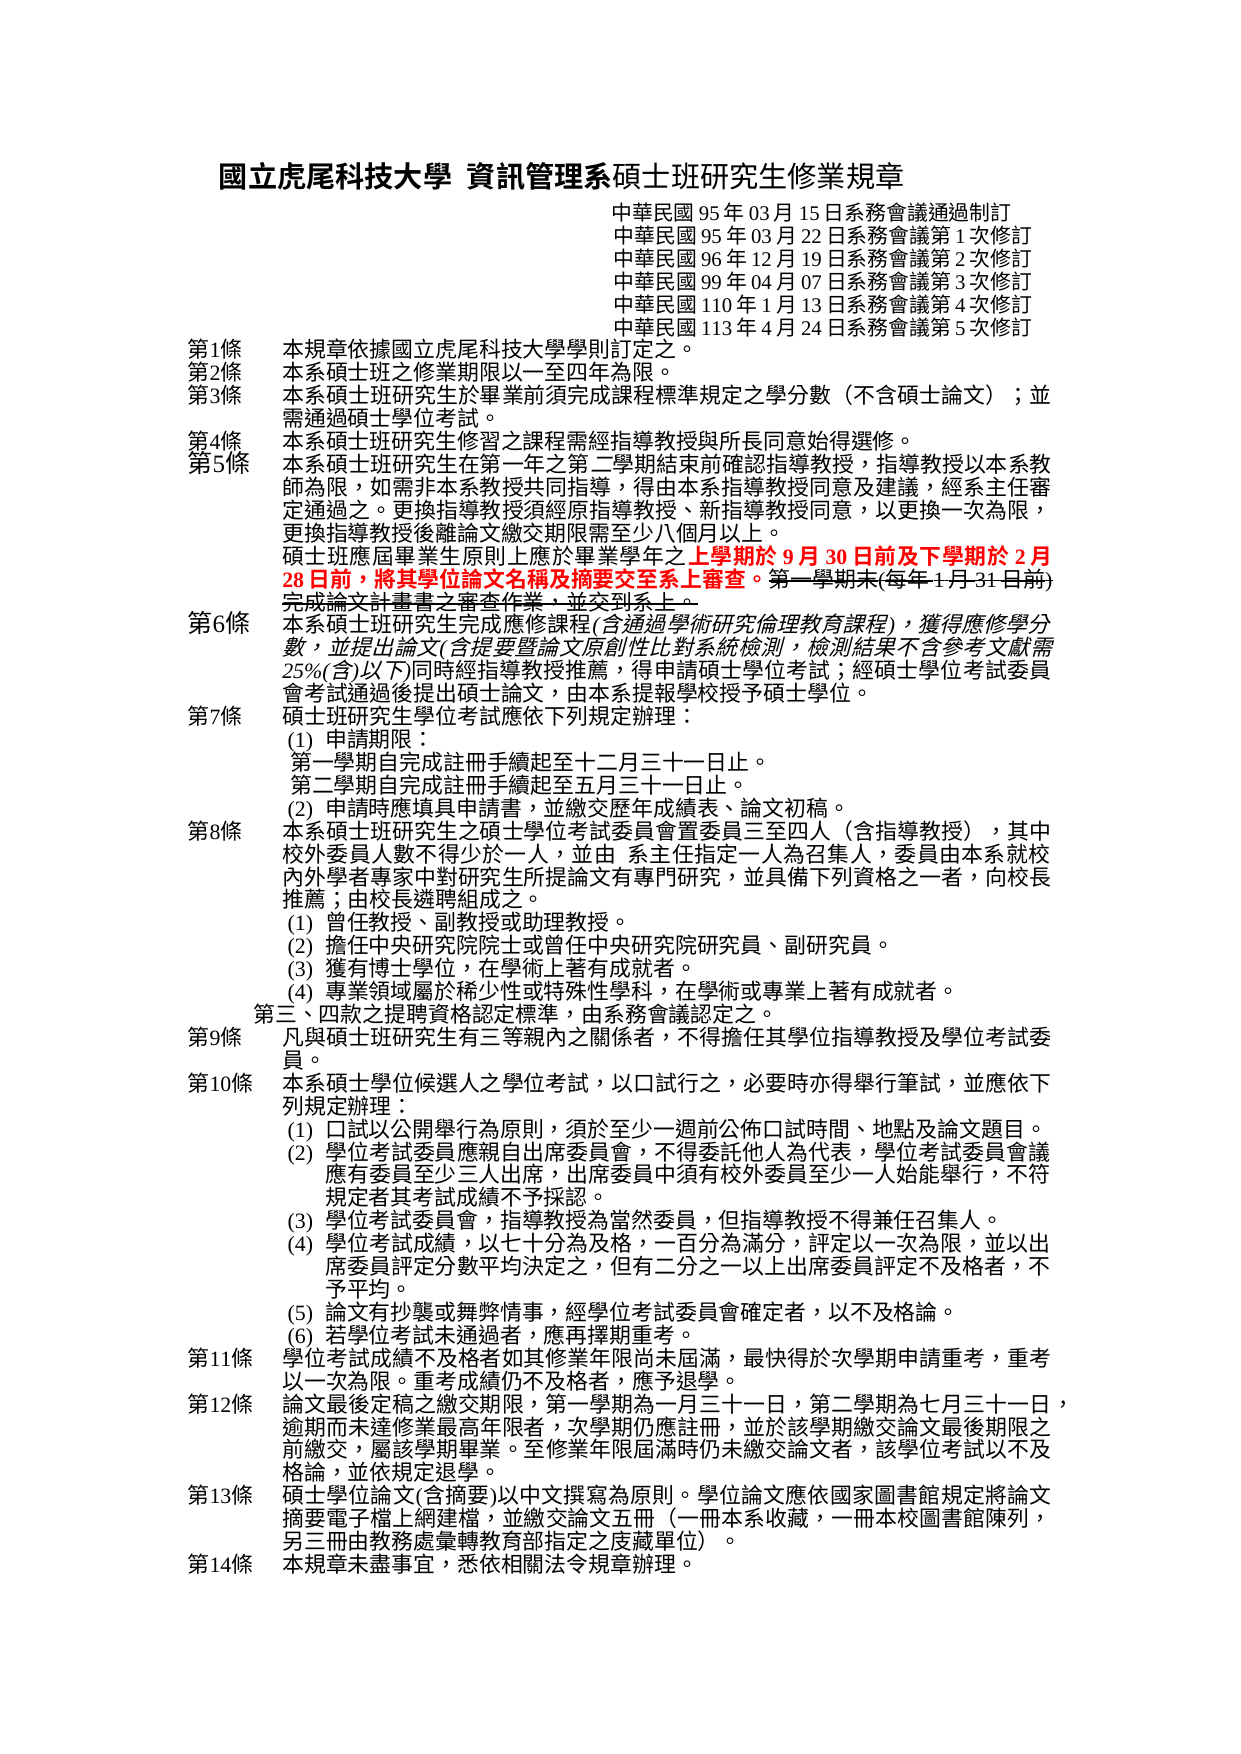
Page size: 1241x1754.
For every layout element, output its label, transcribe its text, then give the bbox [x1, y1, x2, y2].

text 中華民國113年4月24日系務會議第5次修訂 [187, 317, 1032, 339]
text 中華民國110年1月13日系務會議第4次修訂 [187, 294, 1032, 317]
list 碩士班研究生學位考試應依下列規定辦理： [187, 706, 1053, 729]
list 本系碩士班之修業期限以一至四年為限。 [187, 362, 1053, 385]
text 第二學期自完成註冊手續起至五月三十一日止。 [262, 775, 1053, 798]
text 中華民國96年12月19日系務會議第2次修訂 [187, 248, 1032, 271]
list 本系碩士班研究生之碩士學位考試委員會置委員三至四人（含指導教授），其中校外委員人數不得少於一人，並由 系主任指定一人為召集人，委員由本系就校內外學者專家中對研究生所提論文有專門研究，並具備下列資格之一者，向校長推薦；由校長遴聘組成之。 [187, 821, 1053, 912]
list 本系碩士班研究生於畢業前須完成課程標準規定之學分數（不含碩士論文）；並需通過碩士學位考試。 [187, 385, 1053, 431]
list 本規章依據國立虎尾科技大學學則訂定之。 [187, 339, 1053, 362]
text 中華民國99年04月07日系務會議第3次修訂 [187, 271, 1032, 294]
list 本系碩士班研究生修習之課程需經指導教授與所長同意始得選修。 [187, 431, 1053, 454]
list 論文有抄襲或舞弊情事，經學位考試委員會確定者，以不及格論。 [287, 1302, 1053, 1325]
list 學位考試成績，以七十分為及格，一百分為滿分，評定以一次為限，並以出席委員評定分數平均決定之，但有二分之一以上出席委員評定不及格者，不予平均。 [287, 1233, 1053, 1302]
list 曾任教授、副教授或助理教授。 [287, 912, 1053, 935]
list 學位考試成績不及格者如其修業年限尚未屆滿，最快得於次學期申請重考，重考以一次為限。重考成績仍不及格者，應予退學。 [187, 1348, 1053, 1394]
list 論文最後定稿之繳交期限，第一學期為一月三十一日，第二學期為七月三十一日，逾期而未達修業最高年限者，次學期仍應註冊，並於該學期繳交論文最後期限之前繳交，屬該學期畢業。至修業年限屆滿時仍未繳交論文者，該學位考試以不及格論，並依規定退學。 [187, 1394, 1053, 1485]
list 凡與碩士班研究生有三等親內之關係者，不得擔任其學位指導教授及學位考試委員。 [187, 1027, 1053, 1073]
list 碩士學位論文(含摘要)以中文撰寫為原則。學位論文應依國家圖書館規定將論文摘要電子檔上網建檔，並繳交論文五冊（一冊本系收藏，一冊本校圖書館陳列，另三冊由教務處彙轉教育部指定之庋藏單位）。 [187, 1485, 1053, 1554]
list 口試以公開舉行為原則，須於至少一週前公佈口試時間、地點及論文題目。 [287, 1119, 1053, 1142]
list 本系碩士班研究生在第一年之第二學期結束前確認指導教授，指導教授以本系教師為限，如需非本系教授共同指導，得由本系指導教授同意及建議，經系主任審定通過之。更換指導教授須經原指導教授、新指導教授同意，以更換一次為限，更換指導教授後離論文繳交期限需至少八個月以上。 [187, 454, 1053, 546]
list 本系碩士學位候選人之學位考試，以口試行之，必要時亦得舉行筆試，並應依下列規定辦理： [187, 1073, 1053, 1119]
list 學位考試委員應親自出席委員會，不得委託他人為代表，學位考試委員會議應有委員至少三人出席，出席委員中須有校外委員至少一人始能舉行，不符規定者其考試成績不予採認。 [287, 1142, 1053, 1210]
list 學位考試委員會，指導教授為當然委員，但指導教授不得兼任召集人。 [287, 1210, 1053, 1233]
list 獲有博士學位，在學術上著有成就者。 [287, 958, 1053, 981]
list 申請時應填具申請書，並繳交歷年成績表、論文初稿。 [287, 798, 1053, 821]
text 國立虎尾科技大學 資訊管理系碩士班研究生修業規章 [219, 169, 1053, 192]
list 本系碩士班研究生完成應修課程(含通過學術研究倫理教育課程)，獲得應修學分數，並提出論文(含提要暨論文原創性比對系統檢測，檢測結果不含參考文獻需25%(含)以下)同時經指導教授推薦，得申請碩士學位考試；經碩士學位考試委員會考試通過後提出碩士論文，由本系提報學校授予碩士學位。 [187, 614, 1053, 706]
text 第一學期自完成註冊手續起至十二月三十一日止。 [262, 752, 1053, 775]
text 中華民國95年03月15日系務會議通過制訂 [187, 202, 1011, 225]
list 擔任中央研究院院士或曾任中央研究院研究員、副研究員。 [287, 935, 1053, 958]
text 碩士班應屆畢業生原則上應於畢業學年之上學期於9月30日前及下學期於2月28日前，將其學位論文名稱及摘要交至系上審查。第一學期末(每年1月31日前)完成論文計畫書之審查作業，並交到系上。 [282, 546, 1053, 614]
text 中華民國95年03月22日系務會議第1次修訂 [187, 225, 1032, 248]
list 若學位考試未通過者，應再擇期重考。 [287, 1325, 1053, 1348]
list 專業領域屬於稀少性或特殊性學科，在學術或專業上著有成就者。 [287, 981, 1053, 1004]
list 申請期限： [287, 729, 1053, 752]
text 第三、四款之提聘資格認定標準，由系務會議認定之。 [187, 1004, 1053, 1027]
list 本規章未盡事宜，悉依相關法令規章辦理。 [187, 1554, 1053, 1577]
